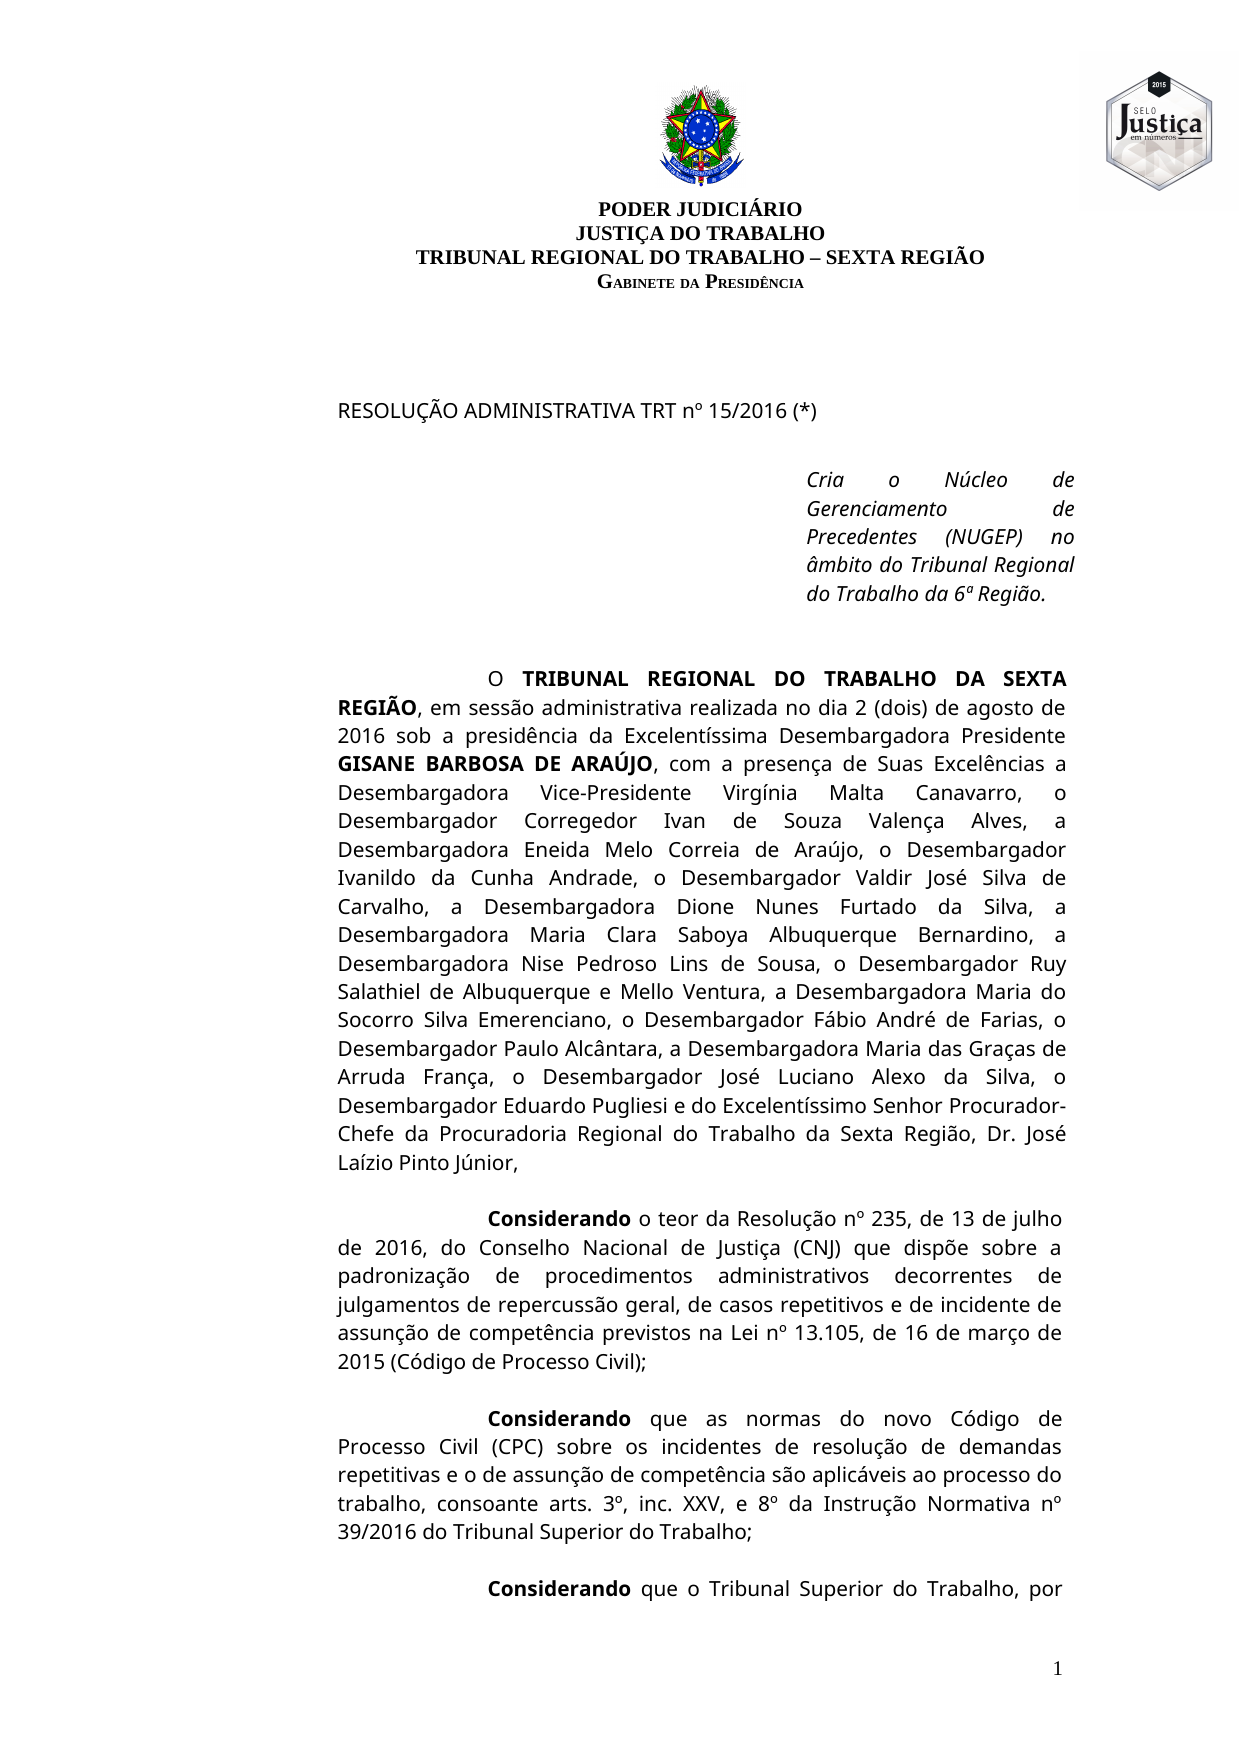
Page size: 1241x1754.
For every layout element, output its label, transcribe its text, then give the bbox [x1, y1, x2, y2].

text Considerando que o Tribunal Superior do Trabalho, por [337, 1574, 1063, 1603]
text Considerando que as normas do novo Código de Processo Civil (CPC) sobre os incidentes de resolução de demandas repetitivas e o de assunção de competência são aplicáveis ao processo do trabalho, consoante arts. 3º, inc. XXV, e 8º da Instrução Normativa nº 39/2016 do Tribunal Superior do Trabalho; [337, 1404, 1063, 1546]
text O TRIBUNAL REGIONAL DO TRABALHO DA SEXTA REGIÃO, em sessão administrativa realizada no dia 2 (dois) de agosto de 2016 sob a presidência da Excelentíssima Desembargadora Presidente GISANE BARBOSA DE ARAÚJO, com a presença de Suas Excelências a Desembargadora Vice-Presidente Virgínia Malta Canavarro, o Desembargador Corregedor Ivan de Souza Valença Alves, a Desembargadora Eneida Melo Correia de Araújo, o Desembargador Ivanildo da Cunha Andrade, o Desembargador Valdir José Silva de Carvalho, a Desembargadora Dione Nunes Furtado da Silva, a Desembargadora Maria Clara Saboya Albuquerque Bernardino, a Desembargadora Nise Pedroso Lins de Sousa, o Desembargador Ruy Salathiel de Albuquerque e Mello Ventura, a Desembargadora Maria do Socorro Silva Emerenciano, o Desembargador Fábio André de Farias, o Desembargador Paulo Alcântara, a Desembargadora Maria das Graças de Arruda França, o Desembargador José Luciano Alexo da Silva, o Desembargador Eduardo Pugliesi e do Excelentíssimo Senhor Procurador-Chefe da Procuradoria Regional do Trabalho da Sexta Região, Dr. José Laízio Pinto Júnior, [337, 664, 1067, 1176]
title RESOLUÇÃO ADMINISTRATIVA TRT nº 15/2016 (*) [337, 396, 1063, 424]
picture [655, 82, 746, 188]
text Considerando o teor da Resolução nº 235, de 13 de julho de 2016, do Conselho Nacional de Justiça (CNJ) que dispõe sobre a padronização de procedimentos administrativos decorrentes de julgamentos de repercussão geral, de casos repetitivos e de incidente de assunção de competência previstos na Lei nº 13.105, de 16 de março de 2015 (Código de Processo Civil); [337, 1204, 1063, 1375]
text Cria o Núcleo de Gerenciamento de Precedentes (NUGEP) no âmbito do Tribunal Regional do Trabalho da 6ª Região. [806, 465, 1077, 607]
picture [1079, 51, 1239, 211]
